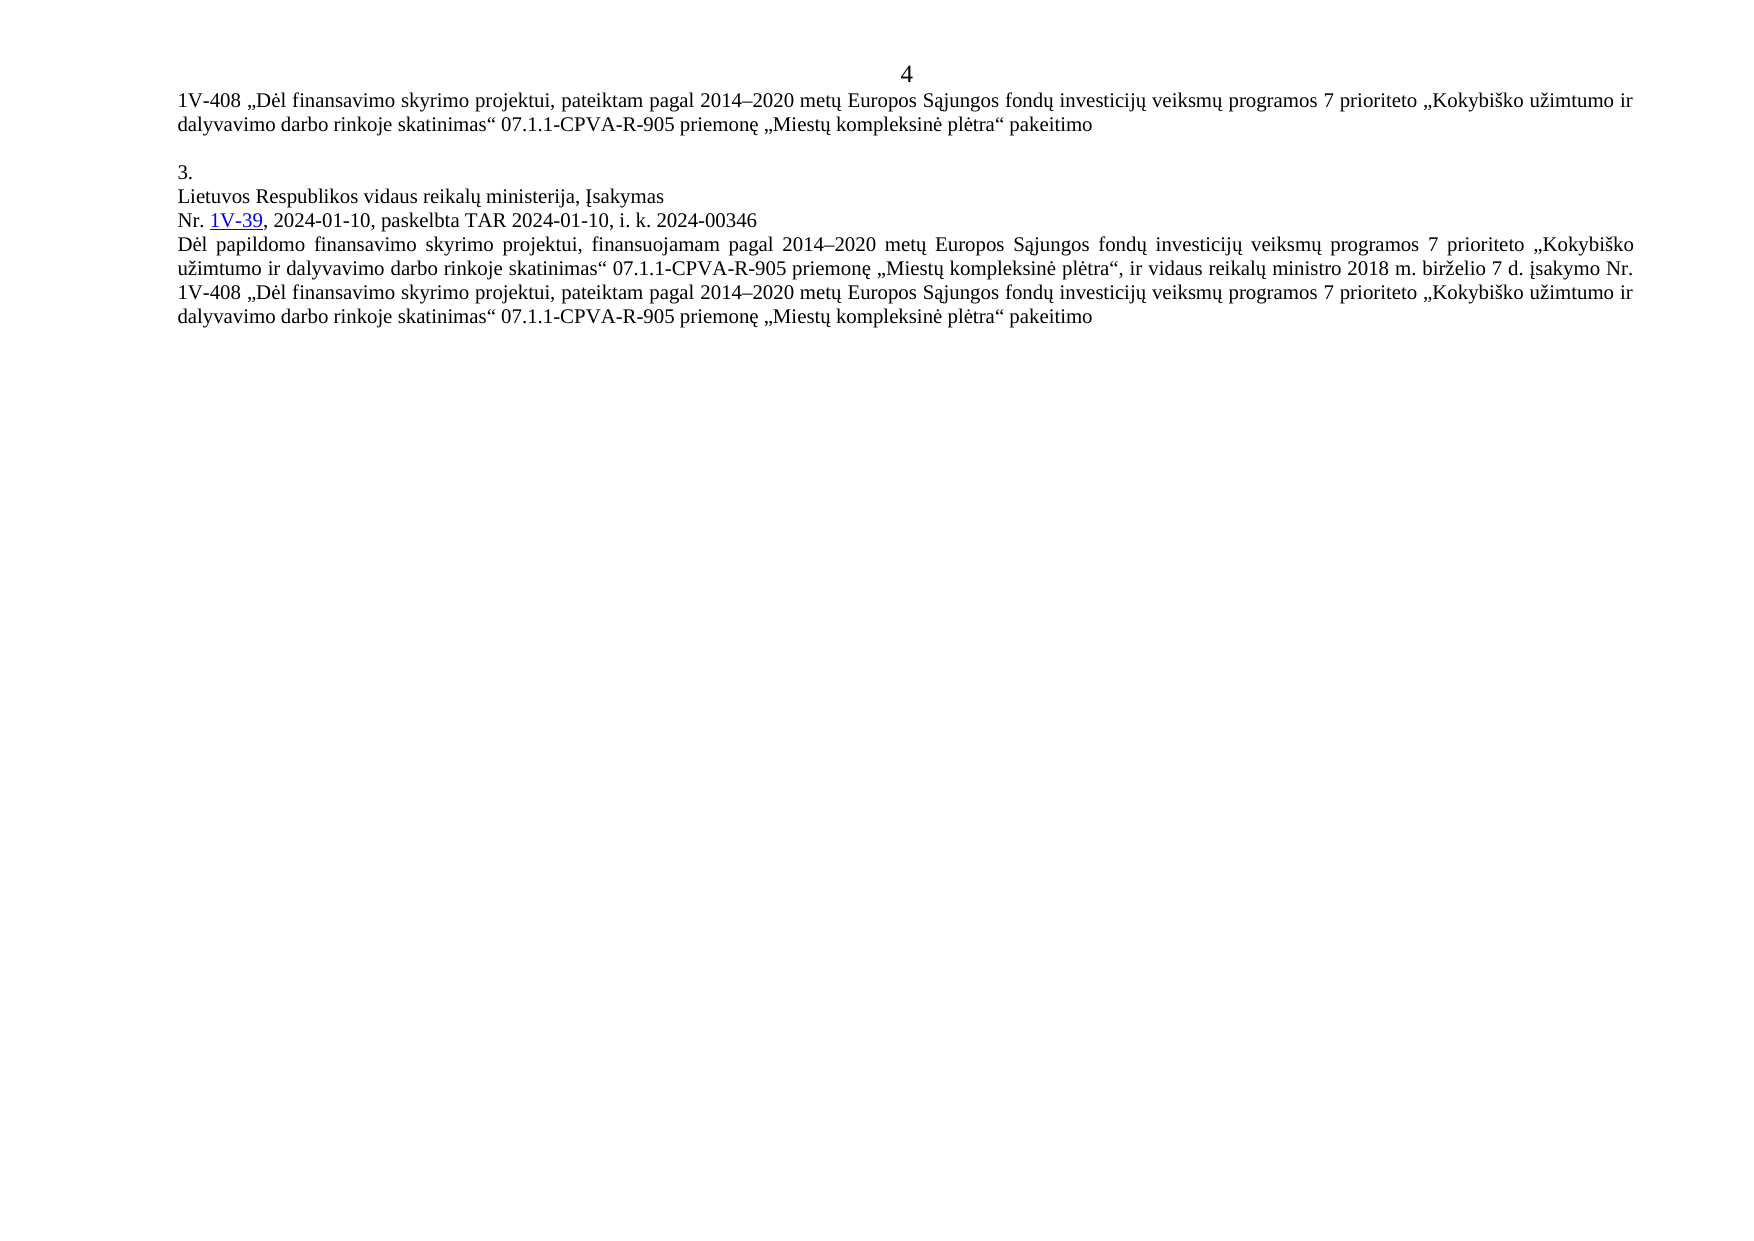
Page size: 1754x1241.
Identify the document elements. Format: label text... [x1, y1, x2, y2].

text Nr. 1V-39, 2024-01-10, paskelbta TAR 2024-01-10, i. k. 2024-00346 [177, 208, 1636, 232]
text Dėl papildomo finansavimo skyrimo projektui, finansuojamam pagal 2014–2020 metų Europos Sąjungos fondų investicijų veiksmų programos 7 prioriteto „Kokybiško užimtumo ir dalyvavimo darbo rinkoje skatinimas“ 07.1.1-CPVA-R-905 priemonę „Miestų kompleksinė plėtra“, ir vidaus reikalų ministro 2018 m. birželio 7 d. įsakymo Nr. 1V-408 „Dėl finansavimo skyrimo projektui, pateiktam pagal 2014–2020 metų Europos Sąjungos fondų investicijų veiksmų programos 7 prioriteto „Kokybiško užimtumo ir dalyvavimo darbo rinkoje skatinimas“ 07.1.1-CPVA-R-905 priemonę „Miestų kompleksinė plėtra“ pakeitimo [177, 232, 1636, 328]
text 1V-408 „Dėl finansavimo skyrimo projektui, pateiktam pagal 2014–2020 metų Europos Sąjungos fondų investicijų veiksmų programos 7 prioriteto „Kokybiško užimtumo ir dalyvavimo darbo rinkoje skatinimas“ 07.1.1-CPVA-R-905 priemonę „Miestų kompleksinė plėtra“ pakeitimo [177, 88, 1636, 136]
text 3. [177, 160, 1636, 184]
text Lietuvos Respublikos vidaus reikalų ministerija, Įsakymas [177, 184, 1636, 208]
